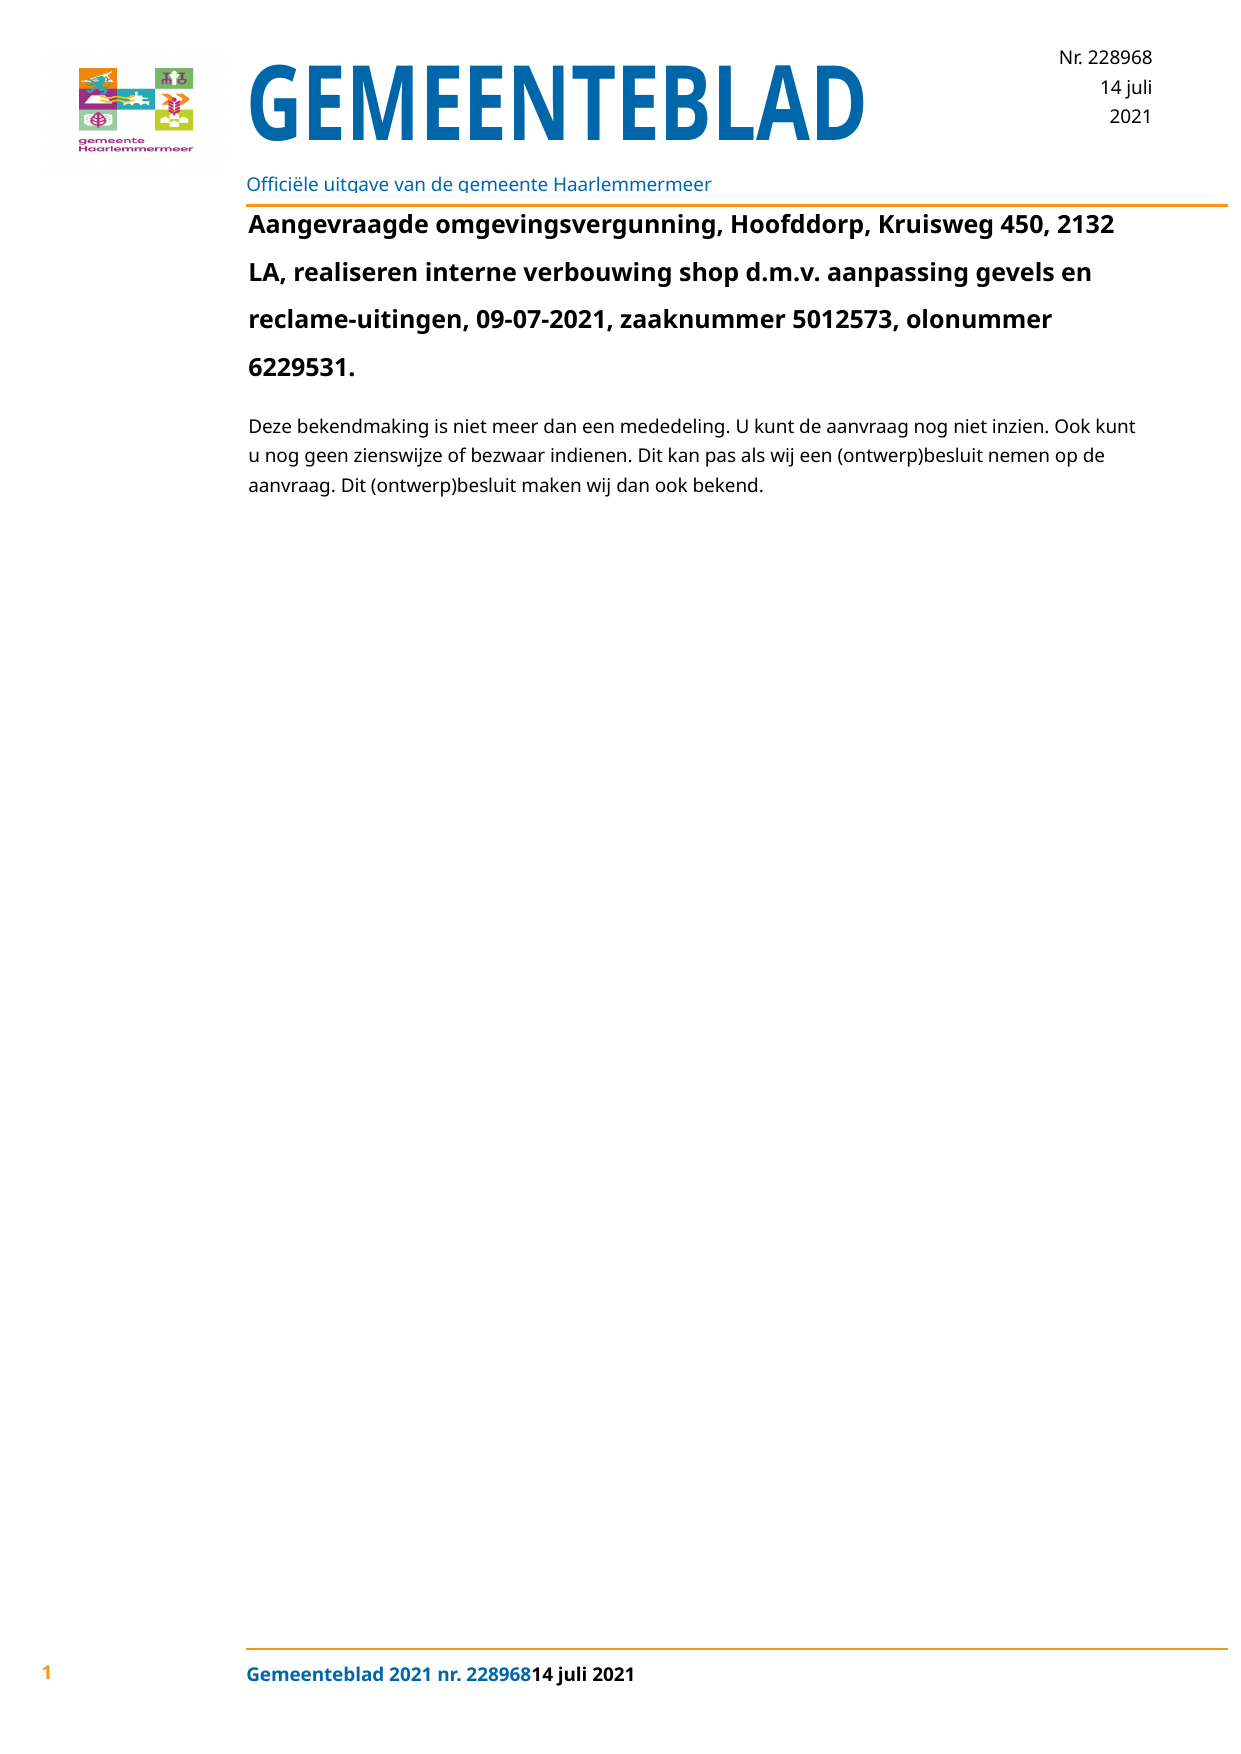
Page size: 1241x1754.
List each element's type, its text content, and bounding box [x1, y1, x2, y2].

text Deze bekendmaking is niet meer dan een mededeling. U kunt de aanvraag nog niet inzien. Ook kunt u nog geen zienswijze of bezwaar indienen. Dit kan pas als wij een (ontwerp)besluit nemen op de aanvraag. Dit (ontwerp)besluit maken wij dan ook bekend. [248, 413, 1152, 498]
text Aangevraagde omgevingsvergunning, Hoofddorp, Kruisweg 450, 2132 LA, realiseren interne verbouwing shop d.m.v. aanpassing gevels en reclame-uitingen, 09-07-2021, zaaknummer 5012573, olonummer 6229531. [248, 207, 1152, 384]
picture [41, 47, 231, 172]
